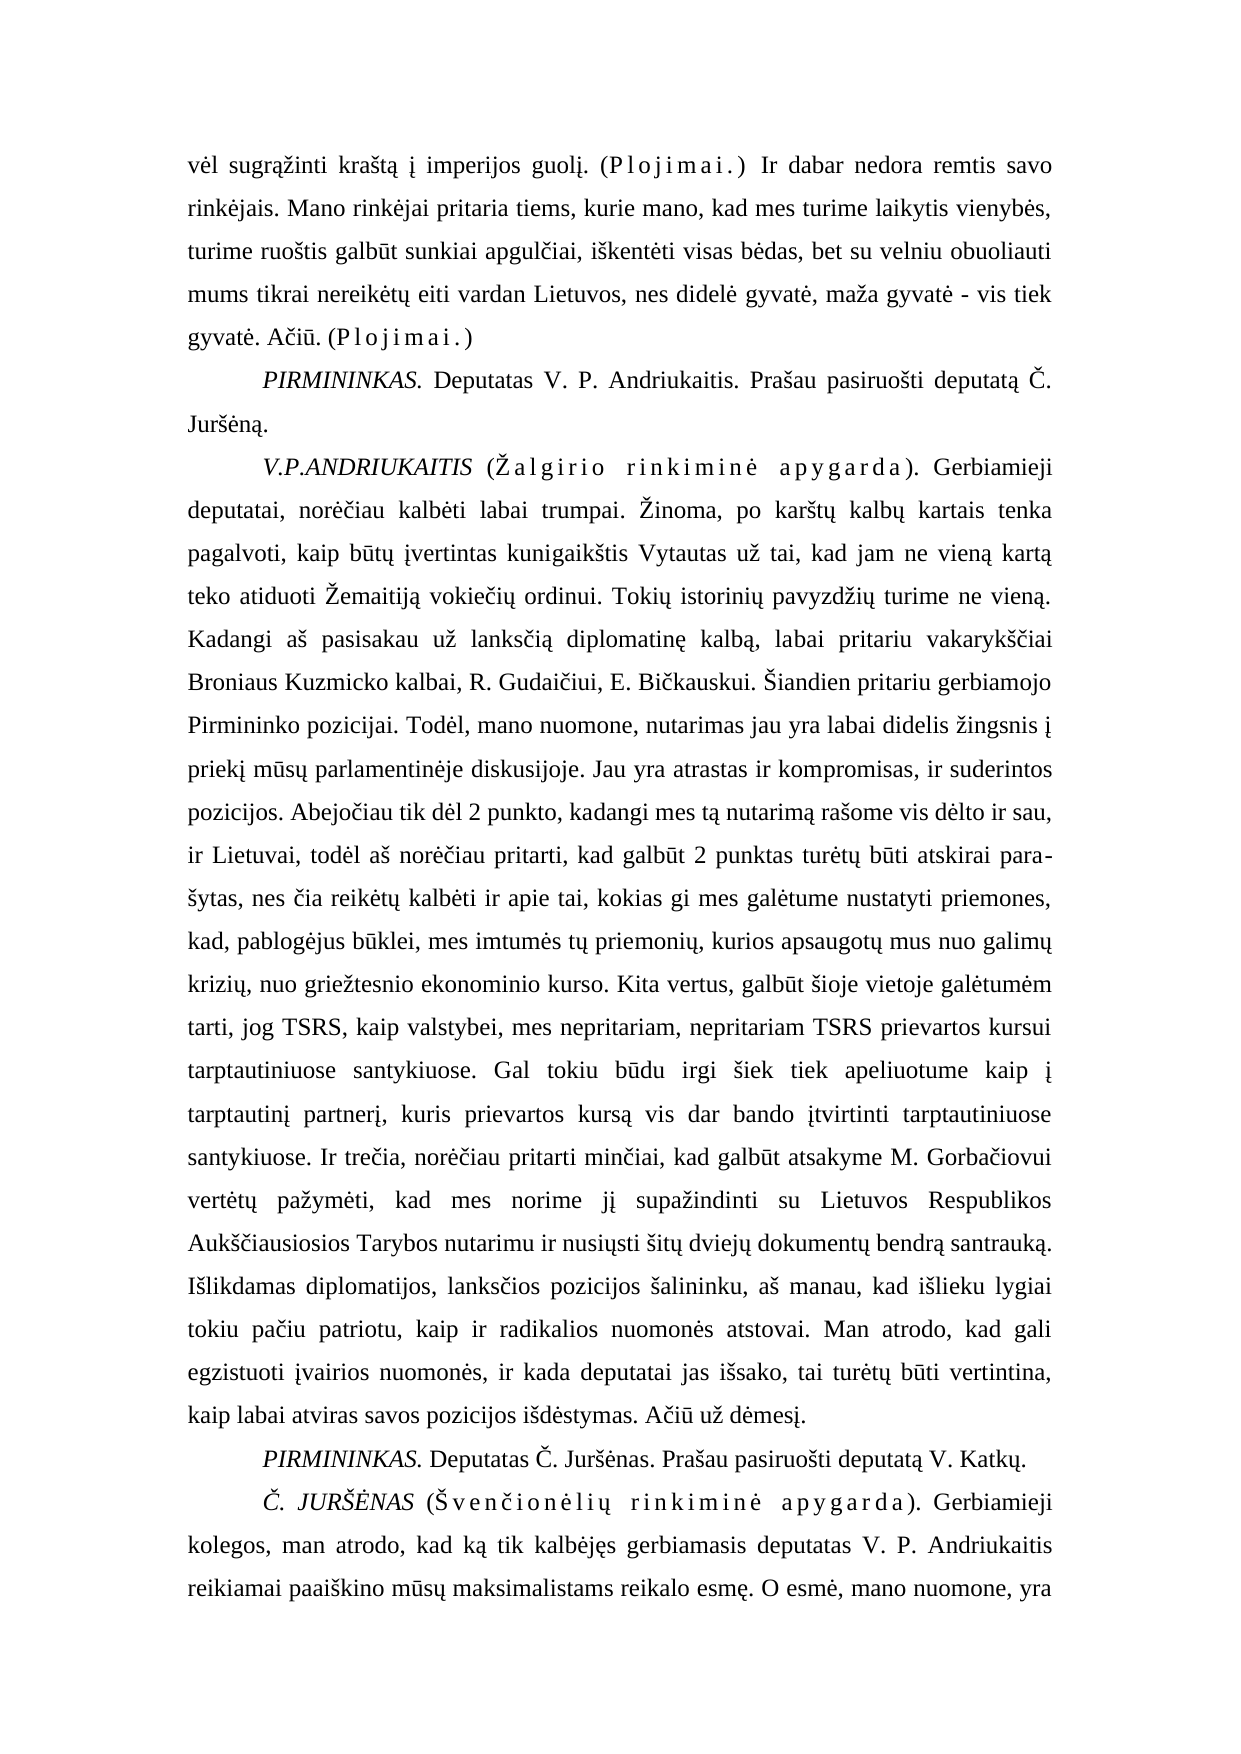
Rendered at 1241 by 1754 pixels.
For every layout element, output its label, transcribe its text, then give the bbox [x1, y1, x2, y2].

text V.P.Andriukaitis (Žalgirio rinkiminė apygarda). Gerbiamieji deputatai, norėčiau kalbėti labai trumpai. Žinoma, po karštų kalbų kartais tenka pagalvoti, kaip būtų įvertintas kuni­gaikštis Vytautas už tai, kad jam ne vieną kartą teko atiduoti Žemaitiją vokiečių ordinui. Tokių istorinių pavyzdžių turime ne vieną. Kadangi aš pasisakau už lanksčią diplomatinę kalbą, la­bai pritariu vakarykščiai Broniaus Kuzmicko kalbai, R. Gudaičiui, E. Bičkauskui. Šiandien pritariu gerbiamojo Pirmininko pozicijai. Todėl, mano nuomone, nutarimas jau yra labai didelis žingsnis į priekį mūsų parlamentinėje diskusijoje. Jau yra atrastas ir kom­promisas, ir suderintos pozicijos. Abejočiau tik dėl 2 punkto, ka­dangi mes tą nutarimą rašome vis dėlto ir sau, ir Lietuvai, todėl aš norėčiau pritarti, kad galbūt 2 punktas turėtų būti atskirai para­šytas, nes čia reikėtų kalbėti ir apie tai, kokias gi mes galėtume nustatyti priemones, kad, pablogėjus būklei, mes imtumės tų prie­monių, kurios apsaugotų mus nuo galimų krizių, nuo griežtesnio ekonominio kurso. Kita vertus, galbūt šioje vietoje galėtumėm tarti, jog TSRS, kaip valstybei, mes nepritariam, nepritariam TSRS prievartos kursui tarptautiniuose santykiuose. Gal tokiu būdu irgi šiek tiek apeliuotume kaip į tarptautinį partnerį, kuris prievartos kursą vis dar bando įtvirtinti tarptautiniuose santy­kiuose. Ir trečia, norėčiau pritarti minčiai, kad galbūt atsakyme M. Gorbačiovui vertėtų pažymėti, kad mes norime jį supažindinti su Lietuvos Respublikos Aukščiausiosios Tarybos nutarimu ir nu­siųsti šitų dviejų dokumentų bendrą santrauką. Išlikdamas diplo­matijos, lanksčios pozicijos šalininku, aš manau, kad išlieku lygiai tokiu pačiu patriotu, kaip ir radikalios nuomonės atstovai. Man atrodo, kad gali egzistuoti įvairios nuomonės, ir kada deputatai jas išsako, tai turėtų būti vertintina, kaip labai atviras savos po­zicijos išdėstymas. Ačiū už dėmesį. [187, 452, 1053, 1429]
text Pirmininkas. Deputatas V. P. Andriukaitis. Prašau pasiruošti deputatą Č. Juršėną. [187, 366, 1053, 437]
text Č. Juršėnas (Švenčionėlių rinkiminė apygar­da). Gerbiamieji kolegos, man atrodo, kad ką tik kalbėjęs ger­biamasis deputatas V. P. Andriukaitis reikiamai paaiškino mūsų maksimalistams reikalo esmę. O esmė, mano nuomone, yra [187, 1487, 1053, 1602]
text Pirmininkas. Deputatas Č. Juršėnas. Prašau pasiruošti deputatą V. Katkų. [187, 1444, 1053, 1472]
text vėl sugrąžinti kraštą į imperijos guolį. (Plojimai.) Ir dabar nedora remtis savo rinkėjais. Mano rinkėjai pritaria tiems, kurie mano, kad mes turime laikytis vienybės, turime ruoštis galbūt sunkiai apgulčiai, iškentėti visas bėdas, bet su velniu obuoliauti mums tikrai nereikėtų eiti vardan Lietuvos, nes didelė gyvatė, maža gyvatė - vis tiek gyvatė. Ačiū. (Plojimai.) [187, 150, 1053, 351]
